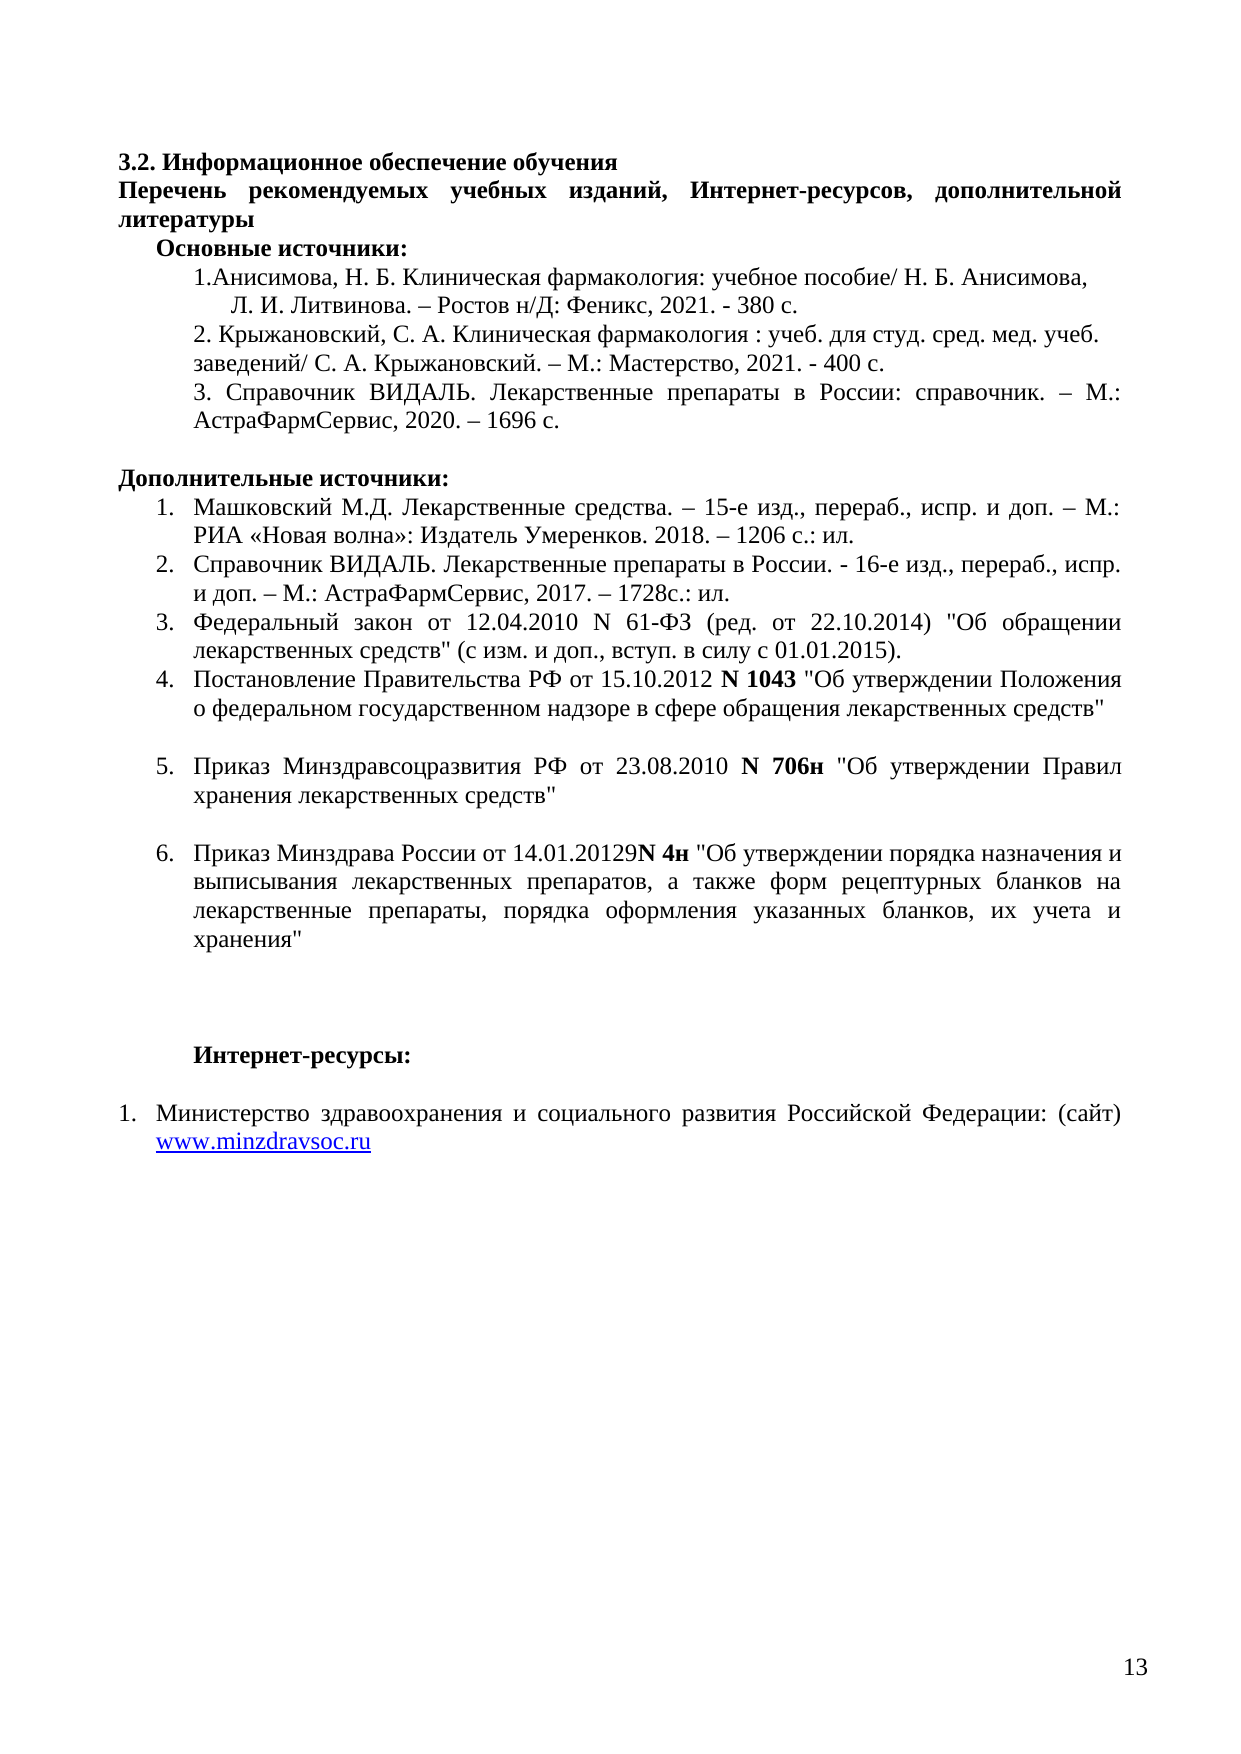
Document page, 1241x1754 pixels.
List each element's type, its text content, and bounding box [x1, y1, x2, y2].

text Перечень рекомендуемых учебных изданий, Интернет-ресурсов, дополнительной литературы [118, 176, 1122, 233]
list Постановление Правительства РФ от 15.10.2012 N 1043 "Об утверждении Положения о федеральном государственном надзоре в сфере обращения лекарственных средств" [156, 664, 1122, 722]
text Л. И. Литвинова. – Ростов н/Д: Феникс, 2021. - 380 с. [193, 291, 1122, 319]
text 1.Анисимова, Н. Б. Клиническая фармакология: учебное пособие/ Н. Б. Анисимова, [193, 262, 1122, 291]
list Справочник ВИДАЛЬ. Лекарственные препараты в России. - 16-е изд., перераб., испр. и доп. – М.: АстраФармСервис, 2017. – 1728с.: ил. [156, 549, 1122, 607]
list Министерство здравоохранения и социального развития Российской Федерации: (сайт) www.minzdravsoc.ru [118, 1098, 1122, 1155]
subtitle 3.2. Информационное обеспечение обучения [118, 147, 1122, 176]
list Федеральный закон от 12.04.2010 N 61-ФЗ (ред. от 22.10.2014) "Об обращении лекарственных средств" (с изм. и доп., вступ. в силу с 01.01.2015). [156, 607, 1122, 664]
text 2. Крыжановский, С. А. Клиническая фармакология : учеб. для студ. сред. мед. учеб. заведений/ С. А. Крыжановский. – М.: Мастерство, 2021. - 400 с. [193, 319, 1122, 377]
list Приказ Минздравсоцразвития РФ от 23.08.2010 N 706н "Об утверждении Правил хранения лекарственных средств" [156, 751, 1122, 808]
list Машковский М.Д. Лекарственные средства. – 15-е изд., перераб., испр. и доп. – М.: РИА «Новая волна»: Издатель Умеренков. 2018. – 1206 с.: ил. [156, 492, 1122, 549]
text Дополнительные источники: [118, 463, 1122, 492]
text Интернет-ресурсы: [193, 1040, 1122, 1068]
text Основные источники: [156, 233, 1122, 262]
list Приказ Минздрава России от 14.01.20129N 4н "Об утверждении порядка назначения и выписывания лекарственных препаратов, а также форм рецептурных бланков на лекарственные препараты, порядка оформления указанных бланков, их учета и хранения" [156, 838, 1122, 953]
text 3. Справочник ВИДАЛЬ. Лекарственные препараты в России: справочник. – М.: АстраФармСервис, 2020. – 1696 с. [193, 377, 1122, 434]
